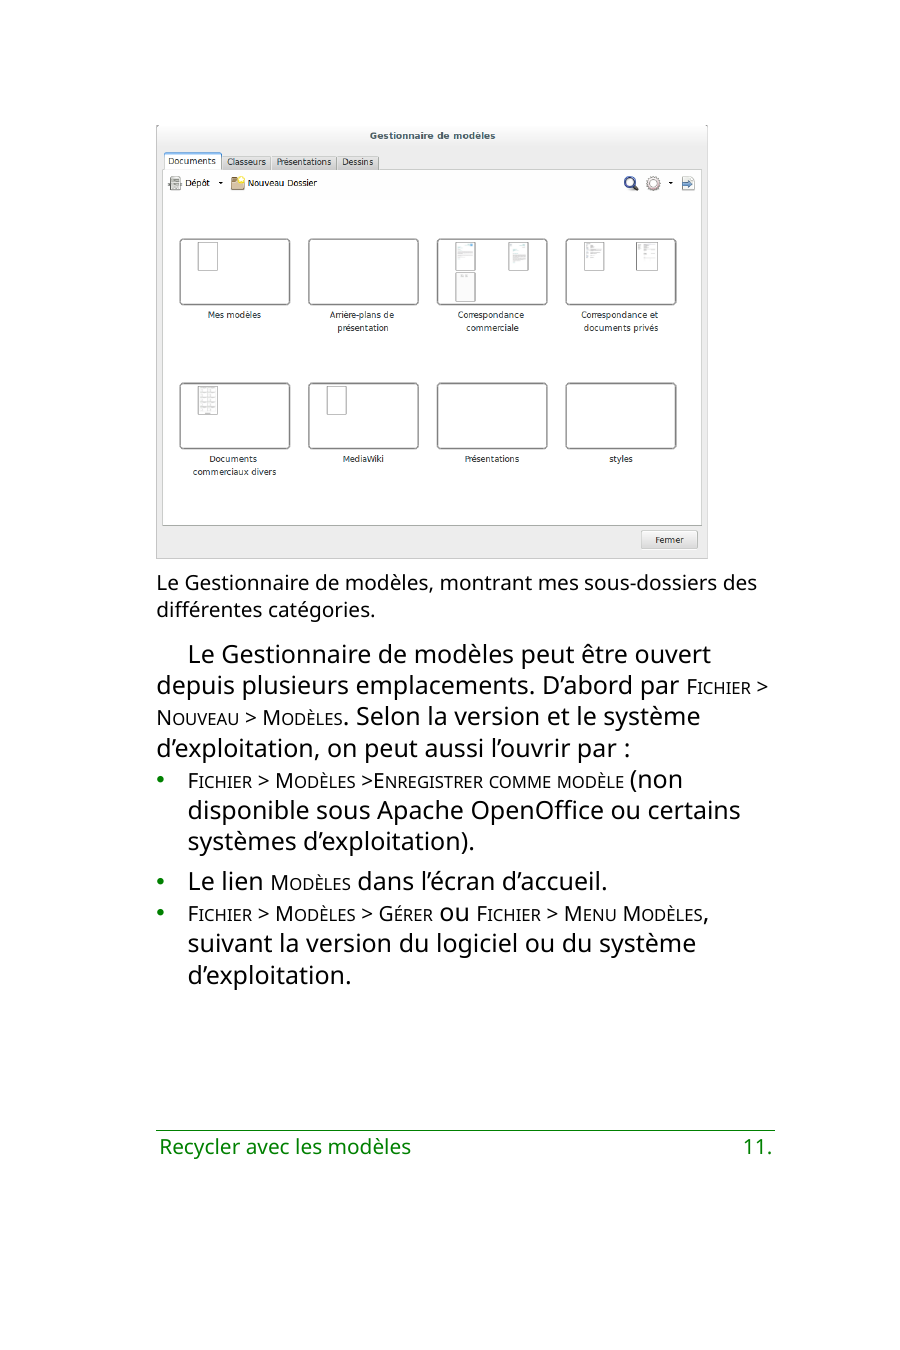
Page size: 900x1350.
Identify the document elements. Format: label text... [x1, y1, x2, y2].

picture [156, 125, 708, 559]
table_cell Le Gestionnaire de modèles, montrant mes sous-dossiers des différentes catégories. [156, 561, 775, 623]
table_header [708, 125, 775, 558]
text Le Gestionnaire de modèles peut être ouvert depuis plusieurs emplacements. D’abord par Fichier > Nouveau > Modèles. Selon la version et le système d’exploitation, on peut aussi l’ouvrir par : [156, 638, 775, 763]
list Fichier > Modèles > Gérer ou Fichier > Menu Modèles, suivant la version du logiciel ou du système d’exploitation. [156, 897, 775, 990]
list Le lien Modèles dans l’écran d’accueil. [156, 865, 775, 897]
list Fichier > Modèles >Enregistrer comme modèle (non disponible sous Apache OpenOffice ou certains systèmes d’exploitation). [156, 763, 775, 857]
